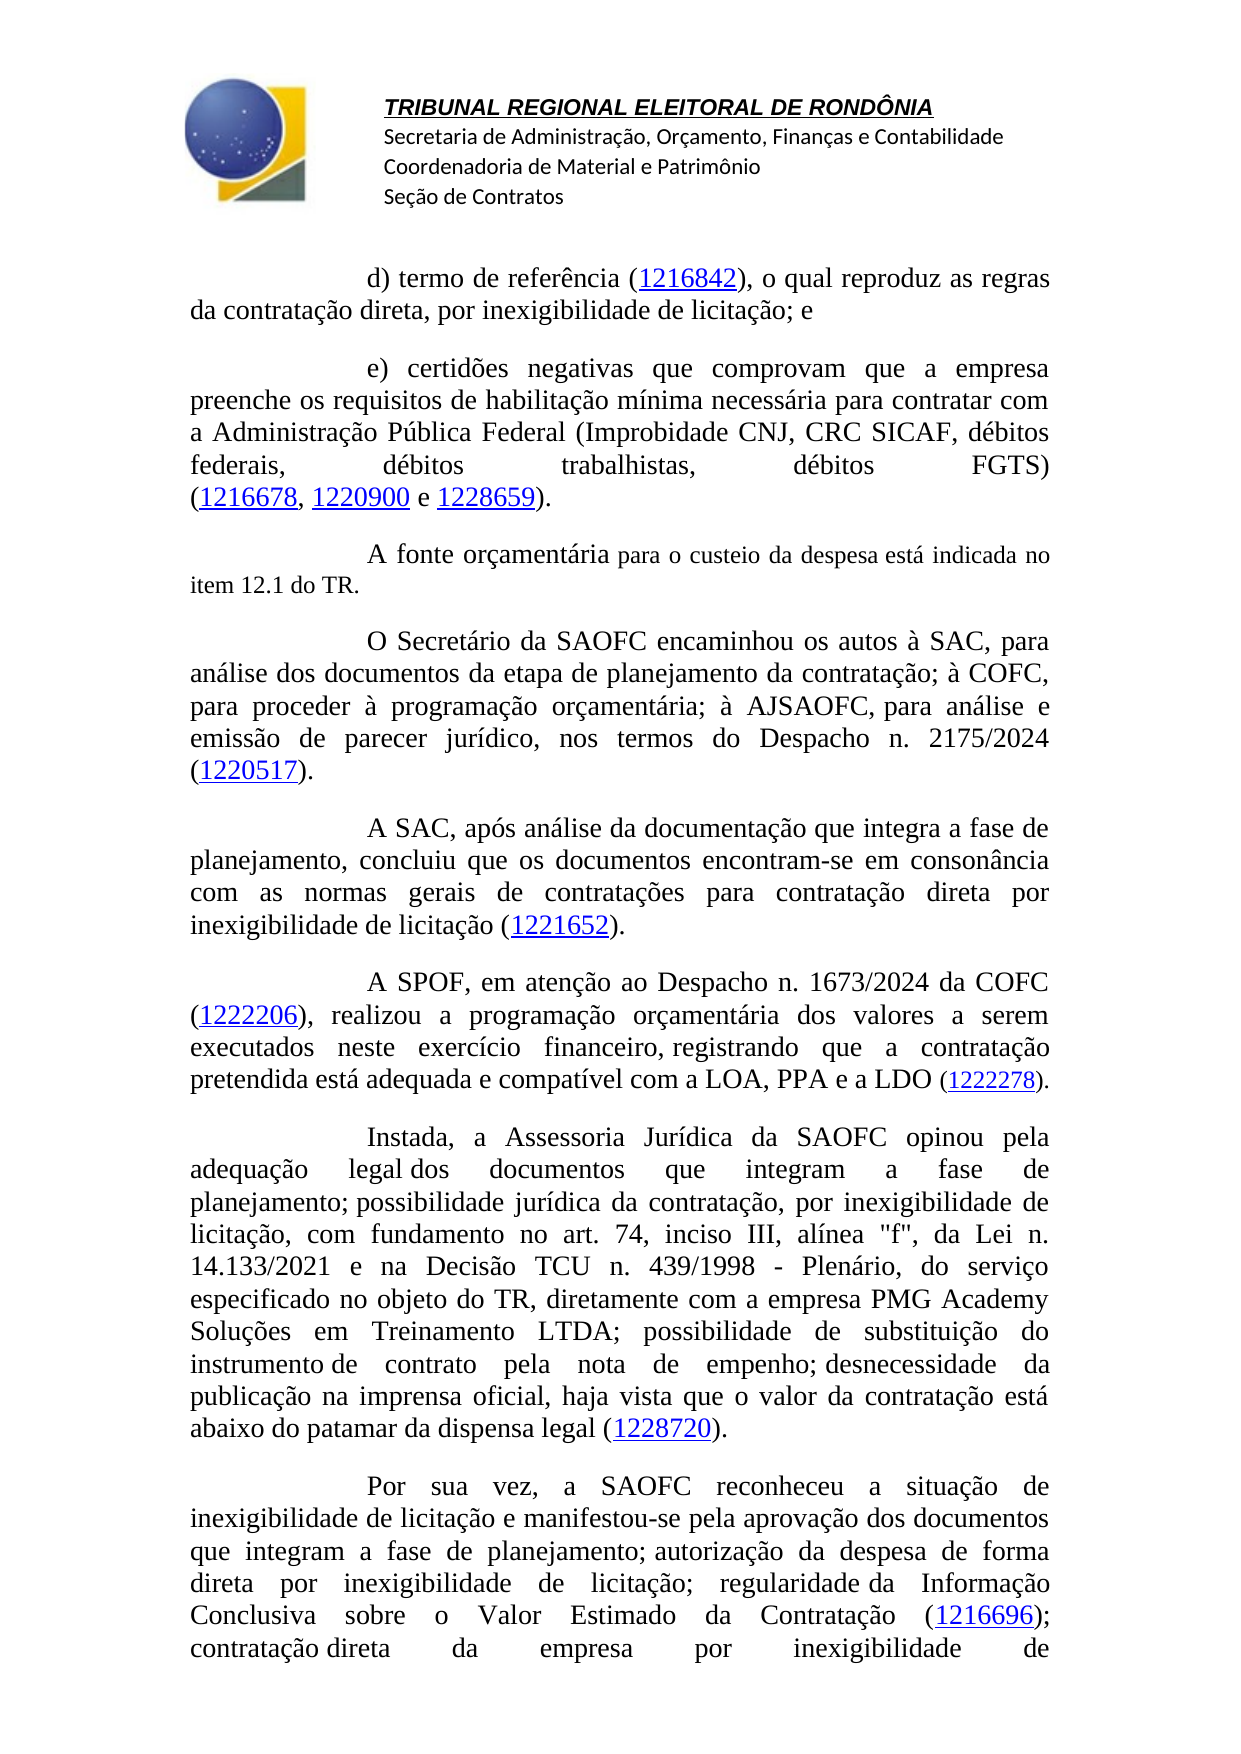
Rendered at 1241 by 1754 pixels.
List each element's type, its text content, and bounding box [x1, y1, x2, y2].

text Instada, a Assessoria Jurídica da SAOFC opinou pela adequação legal dos documentos que integram a fase de planejamento; possibilidade jurídica da contratação, por inexigibilidade de licitação, com fundamento no art. 74, inciso III, alínea "f", da Lei n. 14.133/2021 e na Decisão TCU n. 439/1998 - Plenário, do serviço especificado no objeto do TR, diretamente com a empresa PMG Academy Soluções em Treinamento LTDA; possibilidade de substituição do instrumento de contrato pela nota de empenho; desnecessidade da publicação na imprensa oficial, haja vista que o valor da contratação está abaixo do patamar da dispensa legal (1228720). [190, 1120, 1051, 1444]
text A fonte orçamentária para o custeio da despesa está indicada no item 12.1 do TR. [190, 538, 1051, 599]
text e) certidões negativas que comprovam que a empresa preenche os requisitos de habilitação mínima necessária para contratar com a Administração Pública Federal (Improbidade CNJ, CRC SICAF, débitos federais, débitos trabalhistas, débitos FGTS) (1216678, 1220900 e 1228659). [190, 351, 1051, 513]
text A SPOF, em atenção ao Despacho n. 1673/2024 da COFC (1222206), realizou a programação orçamentária dos valores a serem executados neste exercício financeiro, registrando que a contratação pretendida está adequada e compatível com a LOA, PPA e a LDO (1222278). [190, 965, 1051, 1095]
text A SAC, após análise da documentação que integra a fase de planejamento, concluiu que os documentos encontram-se em consonância com as normas gerais de contratações para contratação direta por inexigibilidade de licitação (1221652). [190, 811, 1051, 940]
text Por sua vez, a SAOFC reconheceu a situação de inexigibilidade de licitação e manifestou-se pela aprovação dos documentos que integram a fase de planejamento; autorização da despesa de forma direta por inexigibilidade de licitação; regularidade da Informação Conclusiva sobre o Valor Estimado da Contratação (1216696); contratação direta da empresa por inexigibilidade de [190, 1469, 1051, 1663]
text O Secretário da SAOFC encaminhou os autos à SAC, para análise dos documentos da etapa de planejamento da contratação; à COFC, para proceder à programação orçamentária; à AJSAOFC, para análise e emissão de parecer jurídico, nos termos do Despacho n. 2175/2024 (1220517). [190, 624, 1051, 786]
text d) termo de referência (1216842), o qual reproduz as regras da contratação direta, por inexigibilidade de licitação; e [190, 261, 1051, 326]
